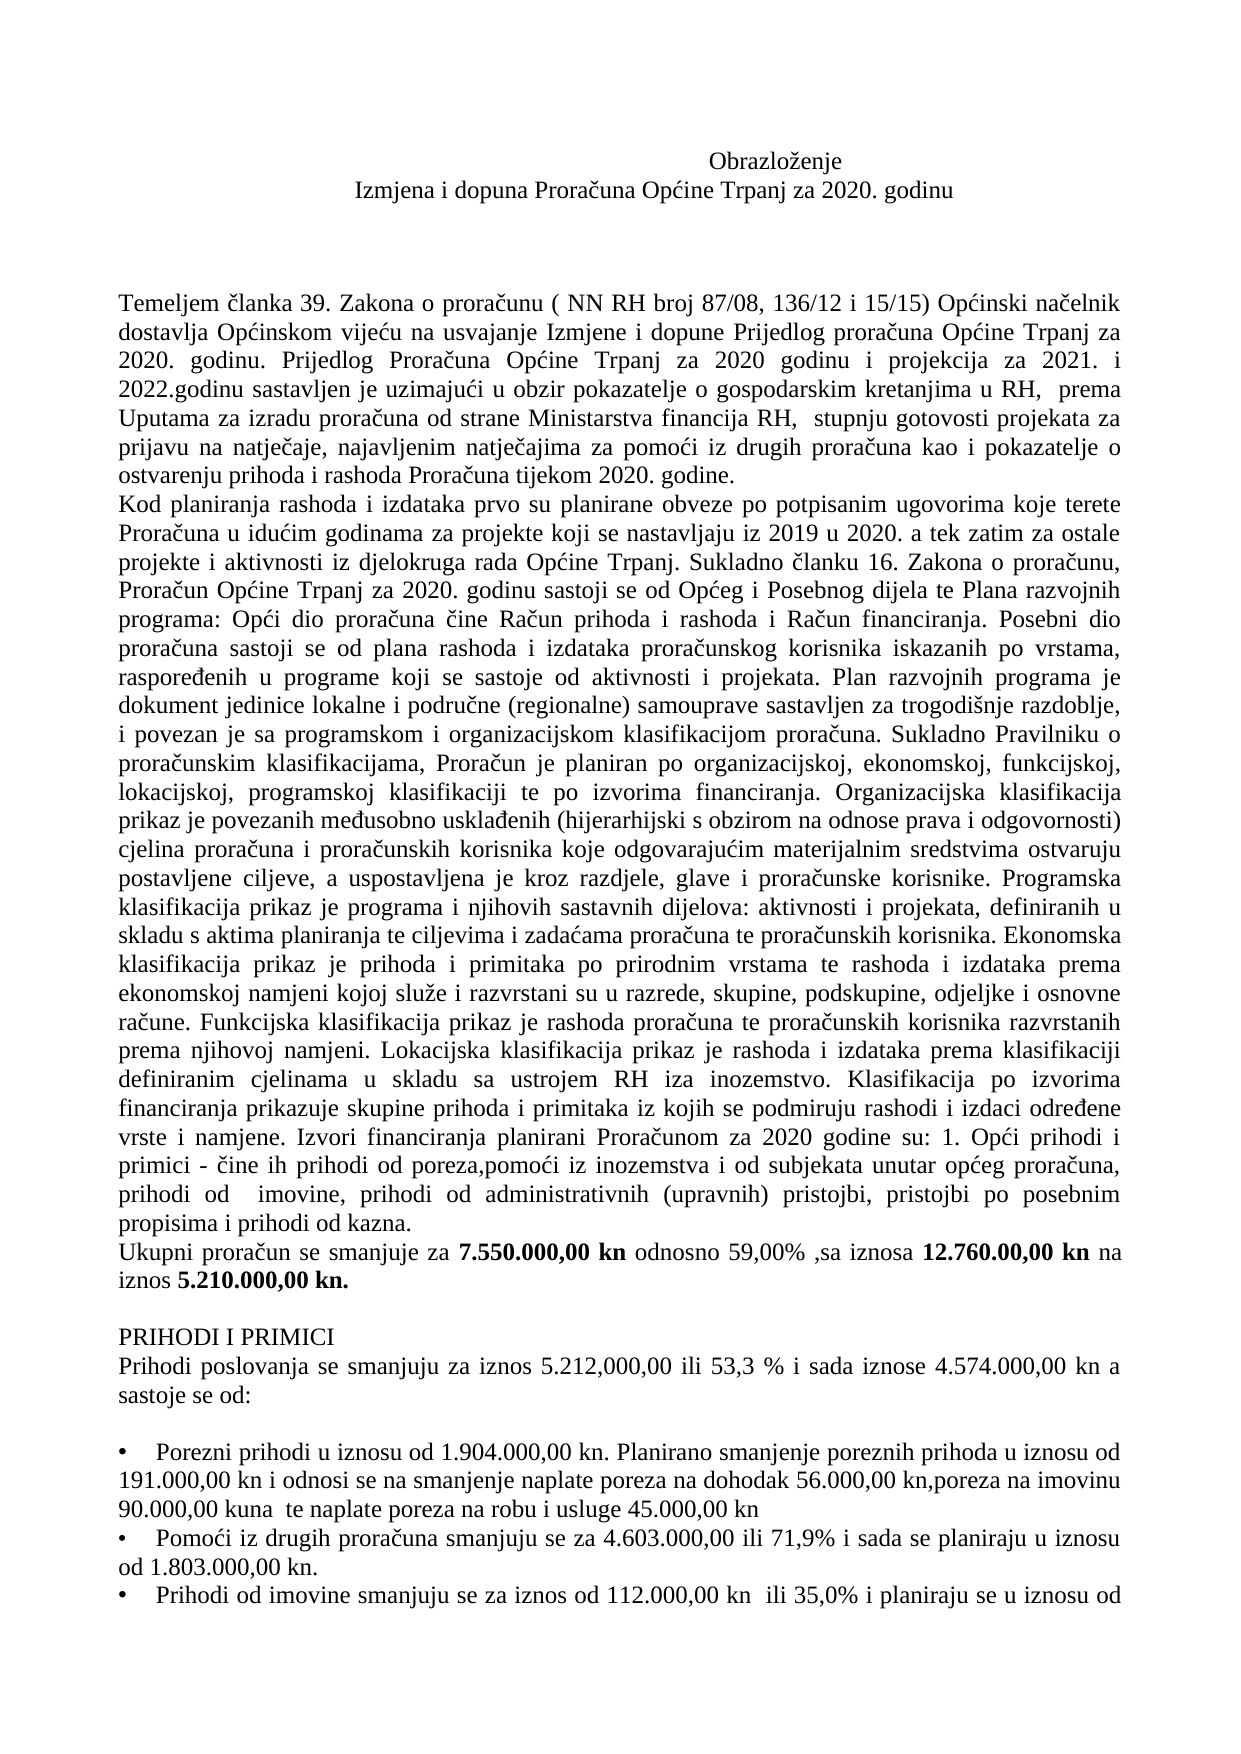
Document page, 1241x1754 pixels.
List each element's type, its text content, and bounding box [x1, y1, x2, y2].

text Kod planiranja rashoda i izdataka prvo su planirane obveze po potpisanim ugovorima koje terete Proračuna u idućim godinama za projekte koji se nastavljaju iz 2019 u 2020. a tek zatim za ostale projekte i aktivnosti iz djelokruga rada Općine Trpanj. Sukladno članku 16. Zakona o proračunu, Proračun Općine Trpanj za 2020. godinu sastoji se od Općeg i Posebnog dijela te Plana razvojnih programa: Opći dio proračuna čine Račun prihoda i rashoda i Račun financiranja. Posebni dio proračuna sastoji se od plana rashoda i izdataka proračunskog korisnika iskazanih po vrstama, raspoređenih u programe koji se sastoje od aktivnosti i projekata. Plan razvojnih programa je dokument jedinice lokalne i područne (regionalne) samouprave sastavljen za trogodišnje razdoblje, i povezan je sa programskom i organizacijskom klasifikacijom proračuna. Sukladno Pravilniku o proračunskim klasifikacijama, Proračun je planiran po organizacijskoj, ekonomskoj, funkcijskoj, lokacijskoj, programskoj klasifikaciji te po izvorima financiranja. Organizacijska klasifikacija prikaz je povezanih međusobno usklađenih (hijerarhijski s obzirom na odnose prava i odgovornosti) cjelina proračuna i proračunskih korisnika koje odgovarajućim materijalnim sredstvima ostvaruju postavljene ciljeve, a uspostavljena je kroz razdjele, glave i proračunske korisnike. Programska klasifikacija prikaz je programa i njihovih sastavnih dijelova: aktivnosti i projekata, definiranih u skladu s aktima planiranja te ciljevima i zadaćama proračuna te proračunskih korisnika. Ekonomska klasifikacija prikaz je prihoda i primitaka po prirodnim vrstama te rashoda i izdataka prema ekonomskoj namjeni kojoj služe i razvrstani su u razrede, skupine, podskupine, odjeljke i osnovne račune. Funkcijska klasifikacija prikaz je rashoda proračuna te proračunskih korisnika razvrstanih prema njihovoj namjeni. Lokacijska klasifikacija prikaz je rashoda i izdataka prema klasifikaciji definiranim cjelinama u skladu sa ustrojem RH iza inozemstvo. Klasifikacija po izvorima financiranja prikazuje skupine prihoda i primitaka iz kojih se podmiruju rashodi i izdaci određene vrste i namjene. Izvori financiranja planirani Proračunom za 2020 godine su: 1. Opći prihodi i primici - čine ih prihodi od poreza,pomoći iz inozemstva i od subjekata unutar općeg proračuna, prihodi od imovine, prihodi od administrativnih (upravnih) pristojbi, pristojbi po posebnim propisima i prihodi od kazna. [118, 489, 1122, 1237]
list Prihodi od imovine smanjuju se za iznos od 112.000,00 kn ili 35,0% i planiraju se u iznosu od [81, 1580, 1122, 1609]
text Obrazloženje [118, 146, 1122, 175]
text Izmjena i dopuna Proračuna Općine Trpanj za 2020. godinu [118, 175, 1122, 204]
text Temeljem članka 39. Zakona o proračunu ( NN RH broj 87/08, 136/12 i 15/15) Općinski načelnik dostavlja Općinskom vijeću na usvajanje Izmjene i dopune Prijedlog proračuna Općine Trpanj za 2020. godinu. Prijedlog Proračuna Općine Trpanj za 2020 godinu i projekcija za 2021. i 2022.godinu sastavljen je uzimajući u obzir pokazatelje o gospodarskim kretanjima u RH, prema Uputama za izradu proračuna od strane Ministarstva financija RH, stupnju gotovosti projekata za prijavu na natječaje, najavljenim natječajima za pomoći iz drugih proračuna kao i pokazatelje o ostvarenju prihoda i rashoda Proračuna tijekom 2020. godine. [118, 288, 1122, 489]
list Porezni prihodi u iznosu od 1.904.000,00 kn. Planirano smanjenje poreznih prihoda u iznosu od 191.000,00 kn i odnosi se na smanjenje naplate poreza na dohodak 56.000,00 kn,poreza na imovinu 90.000,00 kuna te naplate poreza na robu i usluge 45.000,00 kn [81, 1437, 1122, 1523]
list Pomoći iz drugih proračuna smanjuju se za 4.603.000,00 ili 71,9% i sada se planiraju u iznosu od 1.803.000,00 kn. [81, 1523, 1122, 1580]
text Ukupni proračun se smanjuje za 7.550.000,00 kn odnosno 59,00% ,sa iznosa 12.760.00,00 kn na iznos 5.210.000,00 kn. [118, 1237, 1122, 1294]
text Prihodi poslovanja se smanjuju za iznos 5.212,000,00 ili 53,3 % i sada iznose 4.574.000,00 kn a sastoje se od: [118, 1351, 1122, 1408]
text PRIHODI I PRIMICI [118, 1322, 1122, 1351]
